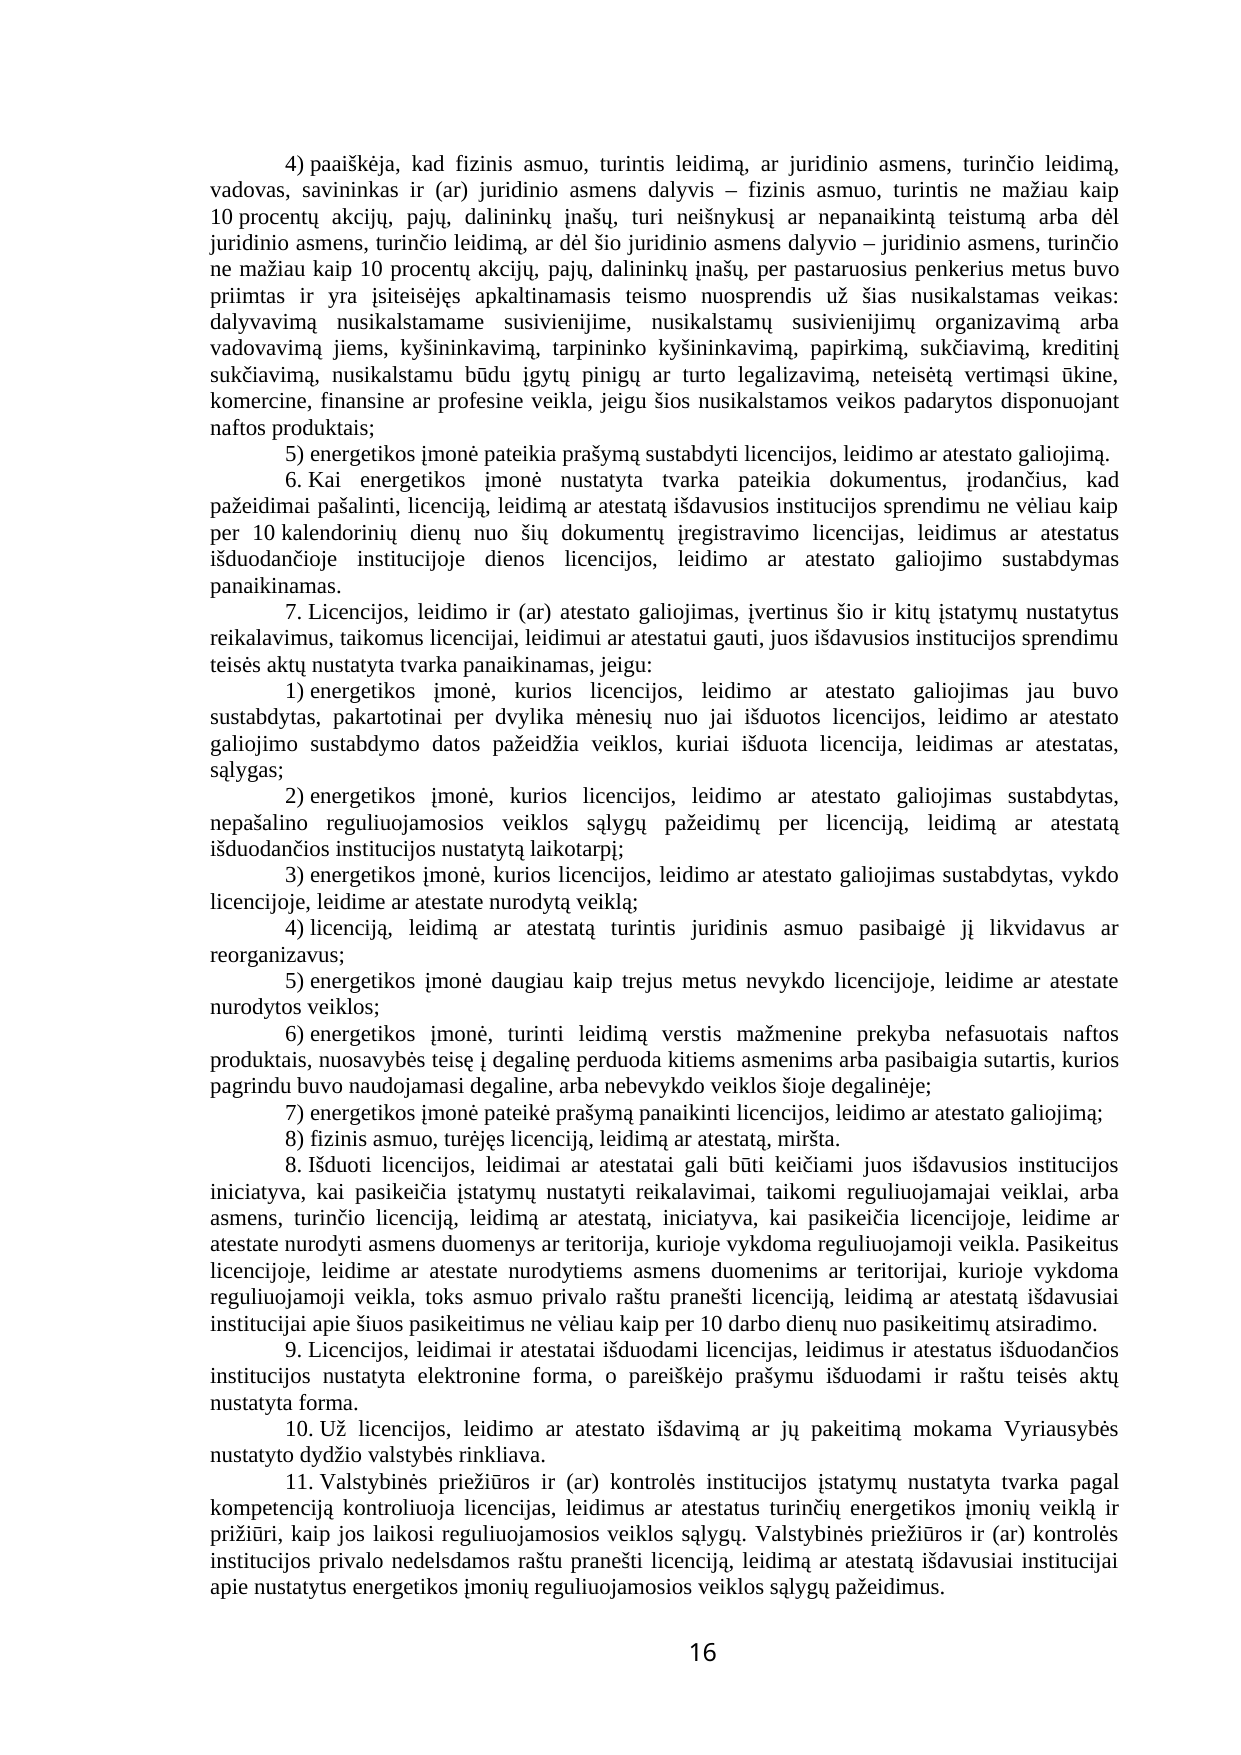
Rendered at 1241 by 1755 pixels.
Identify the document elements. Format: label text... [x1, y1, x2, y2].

text 5) energetikos įmonė daugiau kaip trejus metus nevykdo licencijoje, leidime ar atestate nurodytos veiklos; [210, 967, 1120, 1020]
text 8. Išduoti licencijos, leidimai ar atestatai gali būti keičiami juos išdavusios institucijos iniciatyva, kai pasikeičia įstatymų nustatyti reikalavimai, taikomi reguliuojamajai veiklai, arba asmens, turinčio licenciją, leidimą ar atestatą, iniciatyva, kai pasikeičia licencijoje, leidime ar atestate nurodyti asmens duomenys ar teritorija, kurioje vykdoma reguliuojamoji veikla. Pasikeitus licencijoje, leidime ar atestate nurodytiems asmens duomenims ar teritorijai, kurioje vykdoma reguliuojamoji veikla, toks asmuo privalo raštu pranešti licenciją, leidimą ar atestatą išdavusiai institucijai apie šiuos pasikeitimus ne vėliau kaip per 10 darbo dienų nuo pasikeitimų atsiradimo. [210, 1151, 1120, 1336]
text 5) energetikos įmonė pateikia prašymą sustabdyti licencijos, leidimo ar atestato galiojimą. [210, 440, 1120, 466]
text 1) energetikos įmonė, kurios licencijos, leidimo ar atestato galiojimas jau buvo sustabdytas, pakartotinai per dvylika mėnesių nuo jai išduotos licencijos, leidimo ar atestato galiojimo sustabdymo datos pažeidžia veiklos, kuriai išduota licencija, leidimas ar atestatas, sąlygas; [210, 677, 1120, 782]
text 6) energetikos įmonė, turinti leidimą verstis mažmenine prekyba nefasuotais naftos produktais, nuosavybės teisę į degalinę perduoda kitiems asmenims arba pasibaigia sutartis, kurios pagrindu buvo naudojamasi degaline, arba nebevykdo veiklos šioje degalinėje; [210, 1020, 1120, 1099]
text 7. Licencijos, leidimo ir (ar) atestato galiojimas, įvertinus šio ir kitų įstatymų nustatytus reikalavimus, taikomus licencijai, leidimui ar atestatui gauti, juos išdavusios institucijos sprendimu teisės aktų nustatyta tvarka panaikinamas, jeigu: [210, 598, 1120, 677]
text 7) energetikos įmonė pateikė prašymą panaikinti licencijos, leidimo ar atestato galiojimą; [210, 1099, 1120, 1125]
text 10. Už licencijos, leidimo ar atestato išdavimą ar jų pakeitimą mokama Vyriausybės nustatyto dydžio valstybės rinkliava. [210, 1415, 1120, 1468]
text 9. Licencijos, leidimai ir atestatai išduodami licencijas, leidimus ir atestatus išduodančios institucijos nustatyta elektronine forma, o pareiškėjo prašymu išduodami ir raštu teisės aktų nustatyta forma. [210, 1336, 1120, 1415]
text 2) energetikos įmonė, kurios licencijos, leidimo ar atestato galiojimas sustabdytas, nepašalino reguliuojamosios veiklos sąlygų pažeidimų per licenciją, leidimą ar atestatą išduodančios institucijos nustatytą laikotarpį; [210, 782, 1120, 862]
text 11. Valstybinės priežiūros ir (ar) kontrolės institucijos įstatymų nustatyta tvarka pagal kompetenciją kontroliuoja licencijas, leidimus ar atestatus turinčių energetikos įmonių veiklą ir prižiūri, kaip jos laikosi reguliuojamosios veiklos sąlygų. Valstybinės priežiūros ir (ar) kontrolės institucijos privalo nedelsdamos raštu pranešti licenciją, leidimą ar atestatą išdavusiai institucijai apie nustatytus energetikos įmonių reguliuojamosios veiklos sąlygų pažeidimus. [210, 1468, 1120, 1599]
text 4) paaiškėja, kad fizinis asmuo, turintis leidimą, ar juridinio asmens, turinčio leidimą, vadovas, savininkas ir (ar) juridinio asmens dalyvis – fizinis asmuo, turintis ne mažiau kaip 10 procentų akcijų, pajų, dalininkų įnašų, turi neišnykusį ar nepanaikintą teistumą arba dėl juridinio asmens, turinčio leidimą, ar dėl šio juridinio asmens dalyvio – juridinio asmens, turinčio ne mažiau kaip 10 procentų akcijų, pajų, dalininkų įnašų, per pastaruosius penkerius metus buvo priimtas ir yra įsiteisėjęs apkaltinamasis teismo nuosprendis už šias nusikalstamas veikas: dalyvavimą nusikalstamame susivienijime, nusikalstamų susivienijimų organizavimą arba vadovavimą jiems, kyšininkavimą, tarpininko kyšininkavimą, papirkimą, sukčiavimą, kreditinį sukčiavimą, nusikalstamu būdu įgytų pinigų ar turto legalizavimą, neteisėtą vertimąsi ūkine, komercine, finansine ar profesine veikla, jeigu šios nusikalstamos veikos padarytos disponuojant naftos produktais; [210, 150, 1120, 440]
text 6. Kai energetikos įmonė nustatyta tvarka pateikia dokumentus, įrodančius, kad pažeidimai pašalinti, licenciją, leidimą ar atestatą išdavusios institucijos sprendimu ne vėliau kaip per 10 kalendorinių dienų nuo šių dokumentų įregistravimo licencijas, leidimus ar atestatus išduodančioje institucijoje dienos licencijos, leidimo ar atestato galiojimo sustabdymas panaikinamas. [210, 466, 1120, 598]
text 8) fizinis asmuo, turėjęs licenciją, leidimą ar atestatą, miršta. [210, 1125, 1120, 1151]
text 4) licenciją, leidimą ar atestatą turintis juridinis asmuo pasibaigė jį likvidavus ar reorganizavus; [210, 914, 1120, 967]
text 3) energetikos įmonė, kurios licencijos, leidimo ar atestato galiojimas sustabdytas, vykdo licencijoje, leidime ar atestate nurodytą veiklą; [210, 862, 1120, 914]
